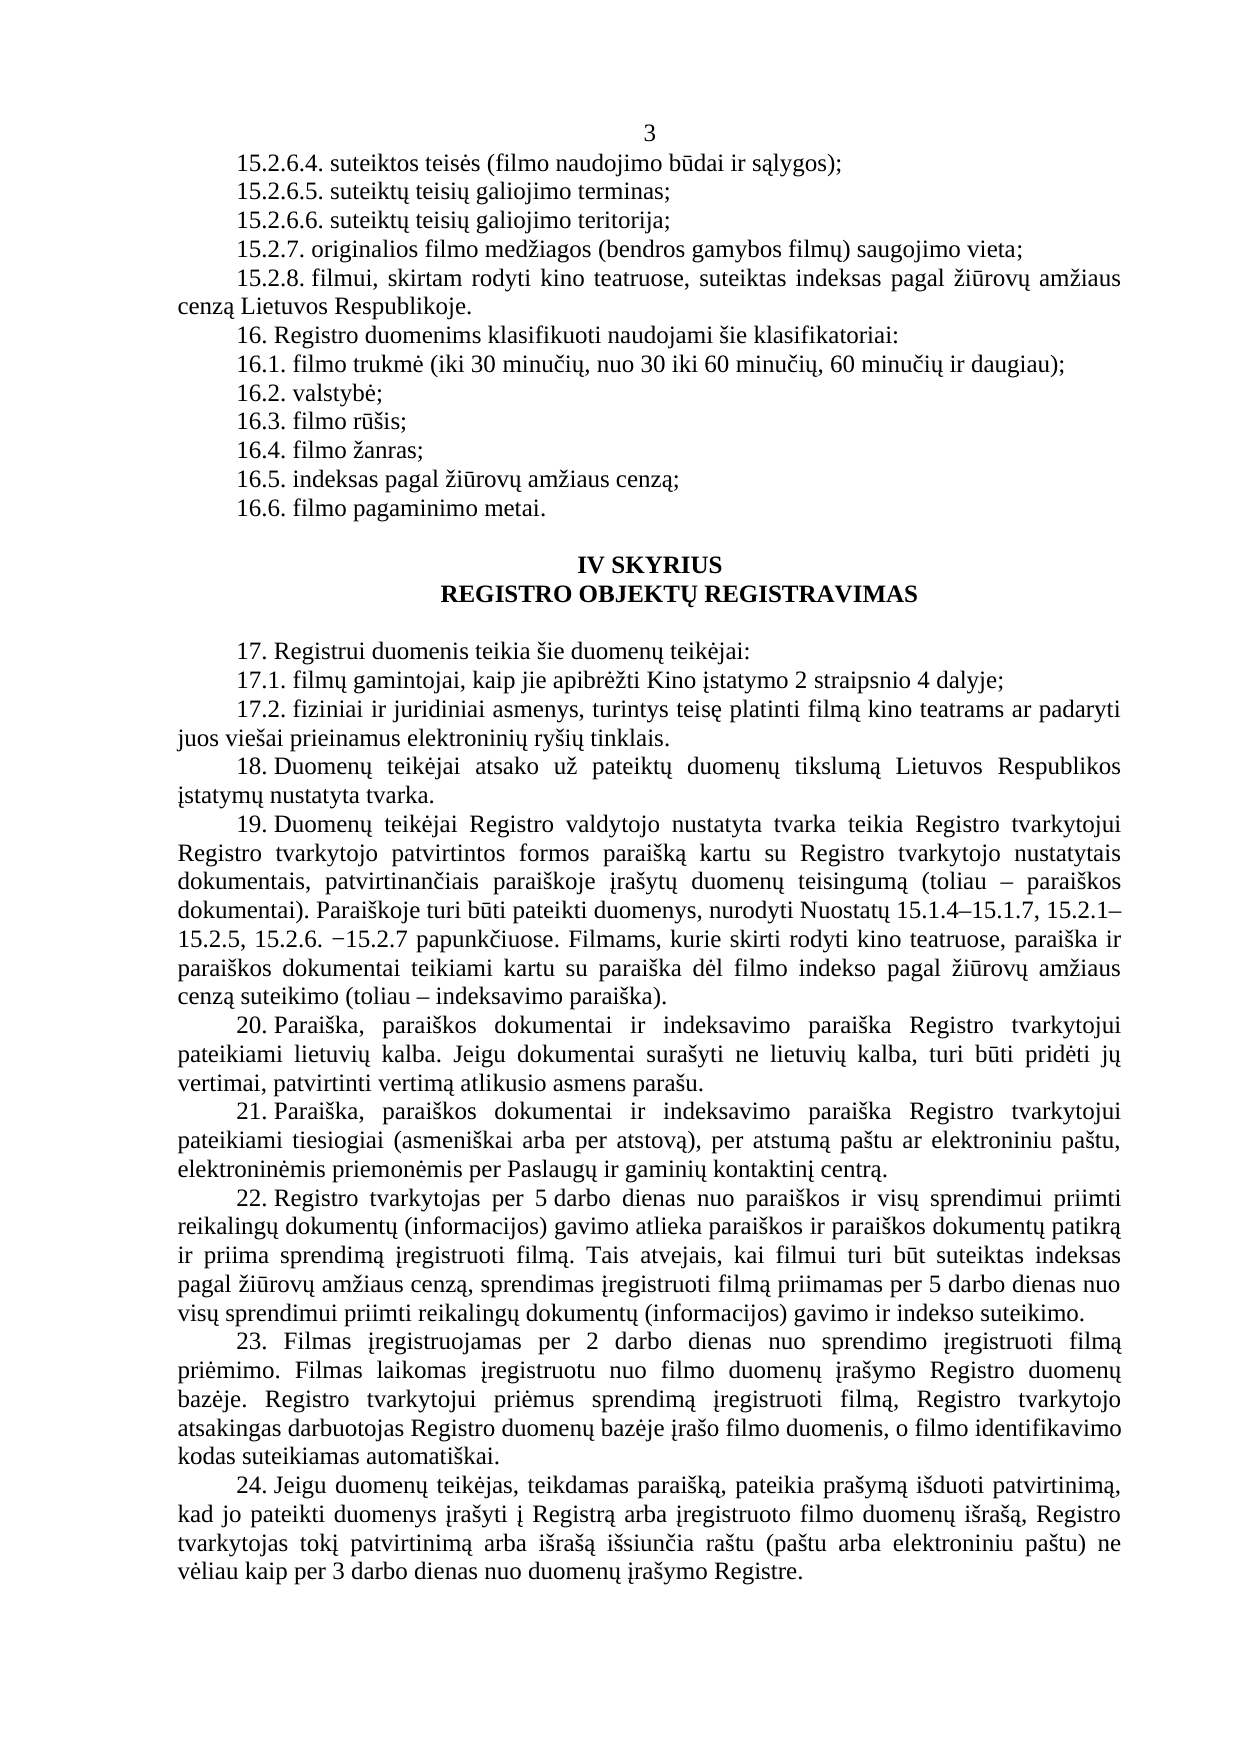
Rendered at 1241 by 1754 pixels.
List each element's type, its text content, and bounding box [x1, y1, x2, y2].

text 20. Paraiška, paraiškos dokumentai ir indeksavimo paraiška Registro tvarkytojui pateikiami lietuvių kalba. Jeigu dokumentai surašyti ne lietuvių kalba, turi būti pridėti jų vertimai, patvirtinti vertimą atlikusio asmens parašu. [177, 1010, 1122, 1096]
text 16.1. filmo trukmė (iki 30 minučių, nuo 30 iki 60 minučių, 60 minučių ir daugiau); [177, 349, 1122, 378]
text IV SKYRIUS [177, 550, 1122, 579]
text 15.2.6.4. suteiktos teisės (filmo naudojimo būdai ir sąlygos); [177, 148, 1122, 176]
text 21. Paraiška, paraiškos dokumentai ir indeksavimo paraiška Registro tvarkytojui pateikiami tiesiogiai (asmeniškai arba per atstovą), per atstumą paštu ar elektroniniu paštu, elektroninėmis priemonėmis per Paslaugų ir gaminių kontaktinį centrą. [177, 1096, 1122, 1183]
text 16. Registro duomenims klasifikuoti naudojami šie klasifikatoriai: [177, 320, 1122, 349]
text 22. Registro tvarkytojas per 5 darbo dienas nuo paraiškos ir visų sprendimui priimti reikalingų dokumentų (informacijos) gavimo atlieka paraiškos ir paraiškos dokumentų patikrą ir priima sprendimą įregistruoti filmą. Tais atvejais, kai filmui turi būt suteiktas indeksas pagal žiūrovų amžiaus cenzą, sprendimas įregistruoti filmą priimamas per 5 darbo dienas nuo visų sprendimui priimti reikalingų dokumentų (informacijos) gavimo ir indekso suteikimo. [177, 1183, 1122, 1326]
text 15.2.8. filmui, skirtam rodyti kino teatruose, suteiktas indeksas pagal žiūrovų amžiaus cenzą Lietuvos Respublikoje. [177, 263, 1122, 320]
text 15.2.6.6. suteiktų teisių galiojimo teritorija; [177, 205, 1122, 234]
text 18. Duomenų teikėjai atsako už pateiktų duomenų tikslumą Lietuvos Respublikos įstatymų nustatyta tvarka. [177, 751, 1122, 809]
text 16.2. valstybė; [177, 378, 1122, 406]
text 19. Duomenų teikėjai Registro valdytojo nustatyta tvarka teikia Registro tvarkytojui Registro tvarkytojo patvirtintos formos paraišką kartu su Registro tvarkytojo nustatytais dokumentais, patvirtinančiais paraiškoje įrašytų duomenų teisingumą (toliau – paraiškos dokumentai). Paraiškoje turi būti pateikti duomenys, nurodyti Nuostatų 15.1.4–15.1.7, 15.2.1–15.2.5, 15.2.6. −15.2.7 papunkčiuose. Filmams, kurie skirti rodyti kino teatruose, paraiška ir paraiškos dokumentai teikiami kartu su paraiška dėl filmo indekso pagal žiūrovų amžiaus cenzą suteikimo (toliau – indeksavimo paraiška). [177, 809, 1122, 1010]
text 17.1. filmų gamintojai, kaip jie apibrėžti Kino įstatymo 2 straipsnio 4 dalyje; [177, 665, 1122, 694]
text 15.2.7. originalios filmo medžiagos (bendros gamybos filmų) saugojimo vieta; [177, 234, 1122, 263]
text 16.4. filmo žanras; [177, 435, 1122, 464]
text 15.2.6.5. suteiktų teisių galiojimo terminas; [177, 176, 1122, 205]
text 17. Registrui duomenis teikia šie duomenų teikėjai: [177, 636, 1122, 665]
text 24. Jeigu duomenų teikėjas, teikdamas paraišką, pateikia prašymą išduoti patvirtinimą, kad jo pateikti duomenys įrašyti į Registrą arba įregistruoto filmo duomenų išrašą, Registro tvarkytojas tokį patvirtinimą arba išrašą išsiunčia raštu (paštu arba elektroniniu paštu) ne vėliau kaip per 3 darbo dienas nuo duomenų įrašymo Registre. [177, 1470, 1122, 1585]
text 16.6. filmo pagaminimo metai. [177, 493, 1122, 521]
text 23. Filmas įregistruojamas per 2 darbo dienas nuo sprendimo įregistruoti filmą priėmimo. Filmas laikomas įregistruotu nuo filmo duomenų įrašymo Registro duomenų bazėje. Registro tvarkytojui priėmus sprendimą įregistruoti filmą, Registro tvarkytojo atsakingas darbuotojas Registro duomenų bazėje įrašo filmo duomenis, o filmo identifikavimo kodas suteikiamas automatiškai. [177, 1326, 1122, 1470]
text 16.3. filmo rūšis; [177, 406, 1122, 435]
text REGISTRO OBJEKTŲ REGISTRAVIMAS [177, 579, 1122, 608]
text 17.2. fiziniai ir juridiniai asmenys, turintys teisę platinti filmą kino teatrams ar padaryti juos viešai prieinamus elektroninių ryšių tinklais. [177, 694, 1122, 751]
text 16.5. indeksas pagal žiūrovų amžiaus cenzą; [177, 464, 1122, 493]
